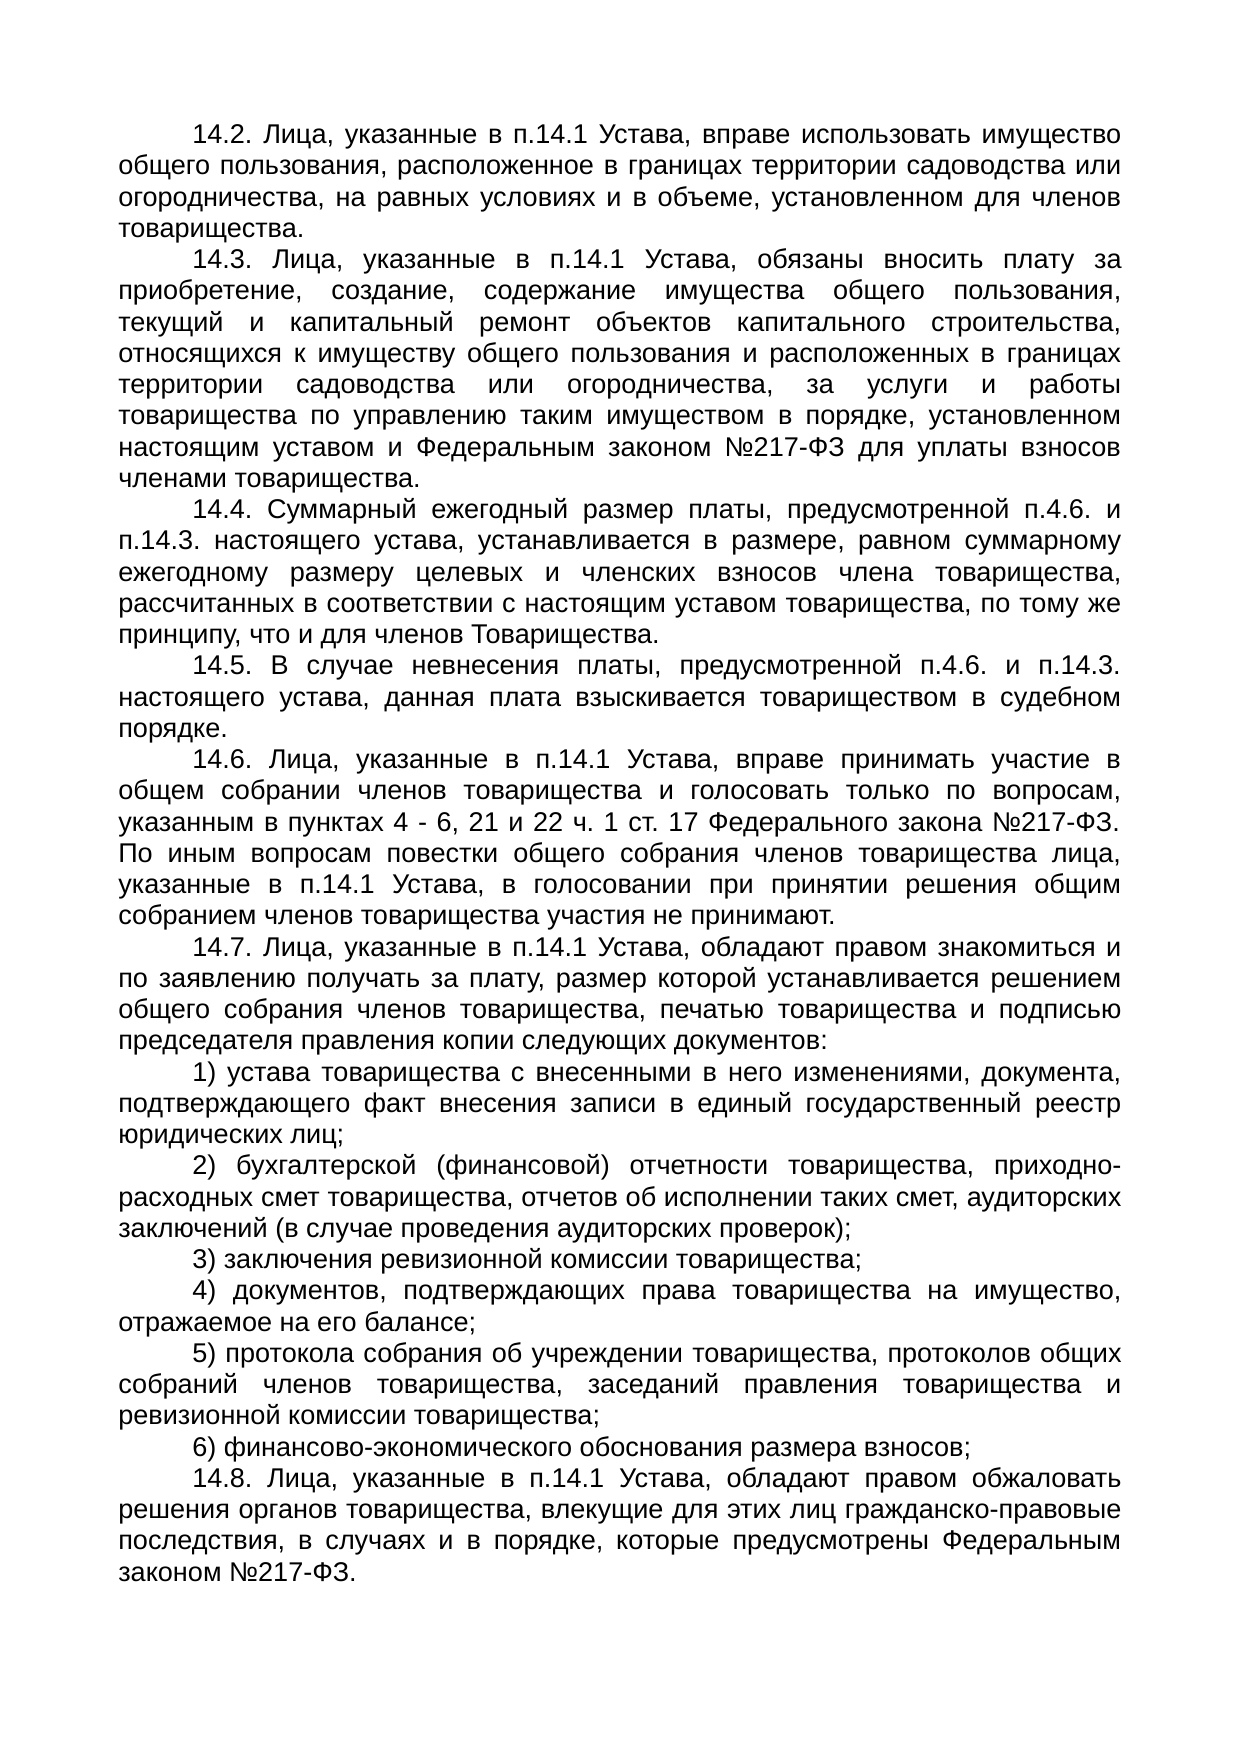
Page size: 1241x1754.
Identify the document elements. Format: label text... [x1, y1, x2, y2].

text 14.3. Лица, указанные в п.14.1 Устава, обязаны вносить плату за приобретение, создание, содержание имущества общего пользования, текущий и капитальный ремонт объектов капитального строительства, относящихся к имуществу общего пользования и расположенных в границах территории садоводства или огородничества, за услуги и работы товарищества по управлению таким имуществом в порядке, установленном настоящим уставом и Федеральным законом №217-ФЗ для уплаты взносов членами товарищества. [118, 243, 1122, 493]
text 6) финансово-экономического обоснования размера взносов; [118, 1431, 1122, 1462]
text 14.8. Лица, указанные в п.14.1 Устава, обладают правом обжаловать решения органов товарищества, влекущие для этих лиц гражданско-правовые последствия, в случаях и в порядке, которые предусмотрены Федеральным законом №217-ФЗ. [118, 1462, 1122, 1587]
text 1) устава товарищества с внесенными в него изменениями, документа, подтверждающего факт внесения записи в единый государственный реестр юридических лиц; [118, 1056, 1122, 1149]
text 3) заключения ревизионной комиссии товарищества; [118, 1243, 1122, 1274]
text 14.7. Лица, указанные в п.14.1 Устава, обладают правом знакомиться и по заявлению получать за плату, размер которой устанавливается решением общего собрания членов товарищества, печатью товарищества и подписью председателя правления копии следующих документов: [118, 931, 1122, 1056]
text 14.4. Суммарный ежегодный размер платы, предусмотренной п.4.6. и п.14.3. настоящего устава, устанавливается в размере, равном суммарному ежегодному размеру целевых и членских взносов члена товарищества, рассчитанных в соответствии с настоящим уставом товарищества, по тому же принципу, что и для членов Товарищества. [118, 493, 1122, 649]
text 14.2. Лица, указанные в п.14.1 Устава, вправе использовать имущество общего пользования, расположенное в границах территории садоводства или огородничества, на равных условиях и в объеме, установленном для членов товарищества. [118, 118, 1122, 243]
text 14.5. В случае невнесения платы, предусмотренной п.4.6. и п.14.3. настоящего устава, данная плата взыскивается товариществом в судебном порядке. [118, 649, 1122, 743]
text 2) бухгалтерской (финансовой) отчетности товарищества, приходно-расходных смет товарищества, отчетов об исполнении таких смет, аудиторских заключений (в случае проведения аудиторских проверок); [118, 1149, 1122, 1243]
text 5) протокола собрания об учреждении товарищества, протоколов общих собраний членов товарищества, заседаний правления товарищества и ревизионной комиссии товарищества; [118, 1337, 1122, 1431]
text 14.6. Лица, указанные в п.14.1 Устава, вправе принимать участие в общем собрании членов товарищества и голосовать только по вопросам, указанным в пунктах 4 - 6, 21 и 22 ч. 1 ст. 17 Федерального закона №217-ФЗ. По иным вопросам повестки общего собрания членов товарищества лица, указанные в п.14.1 Устава, в голосовании при принятии решения общим собранием членов товарищества участия не принимают. [118, 743, 1122, 931]
text 4) документов, подтверждающих права товарищества на имущество, отражаемое на его балансе; [118, 1274, 1122, 1337]
